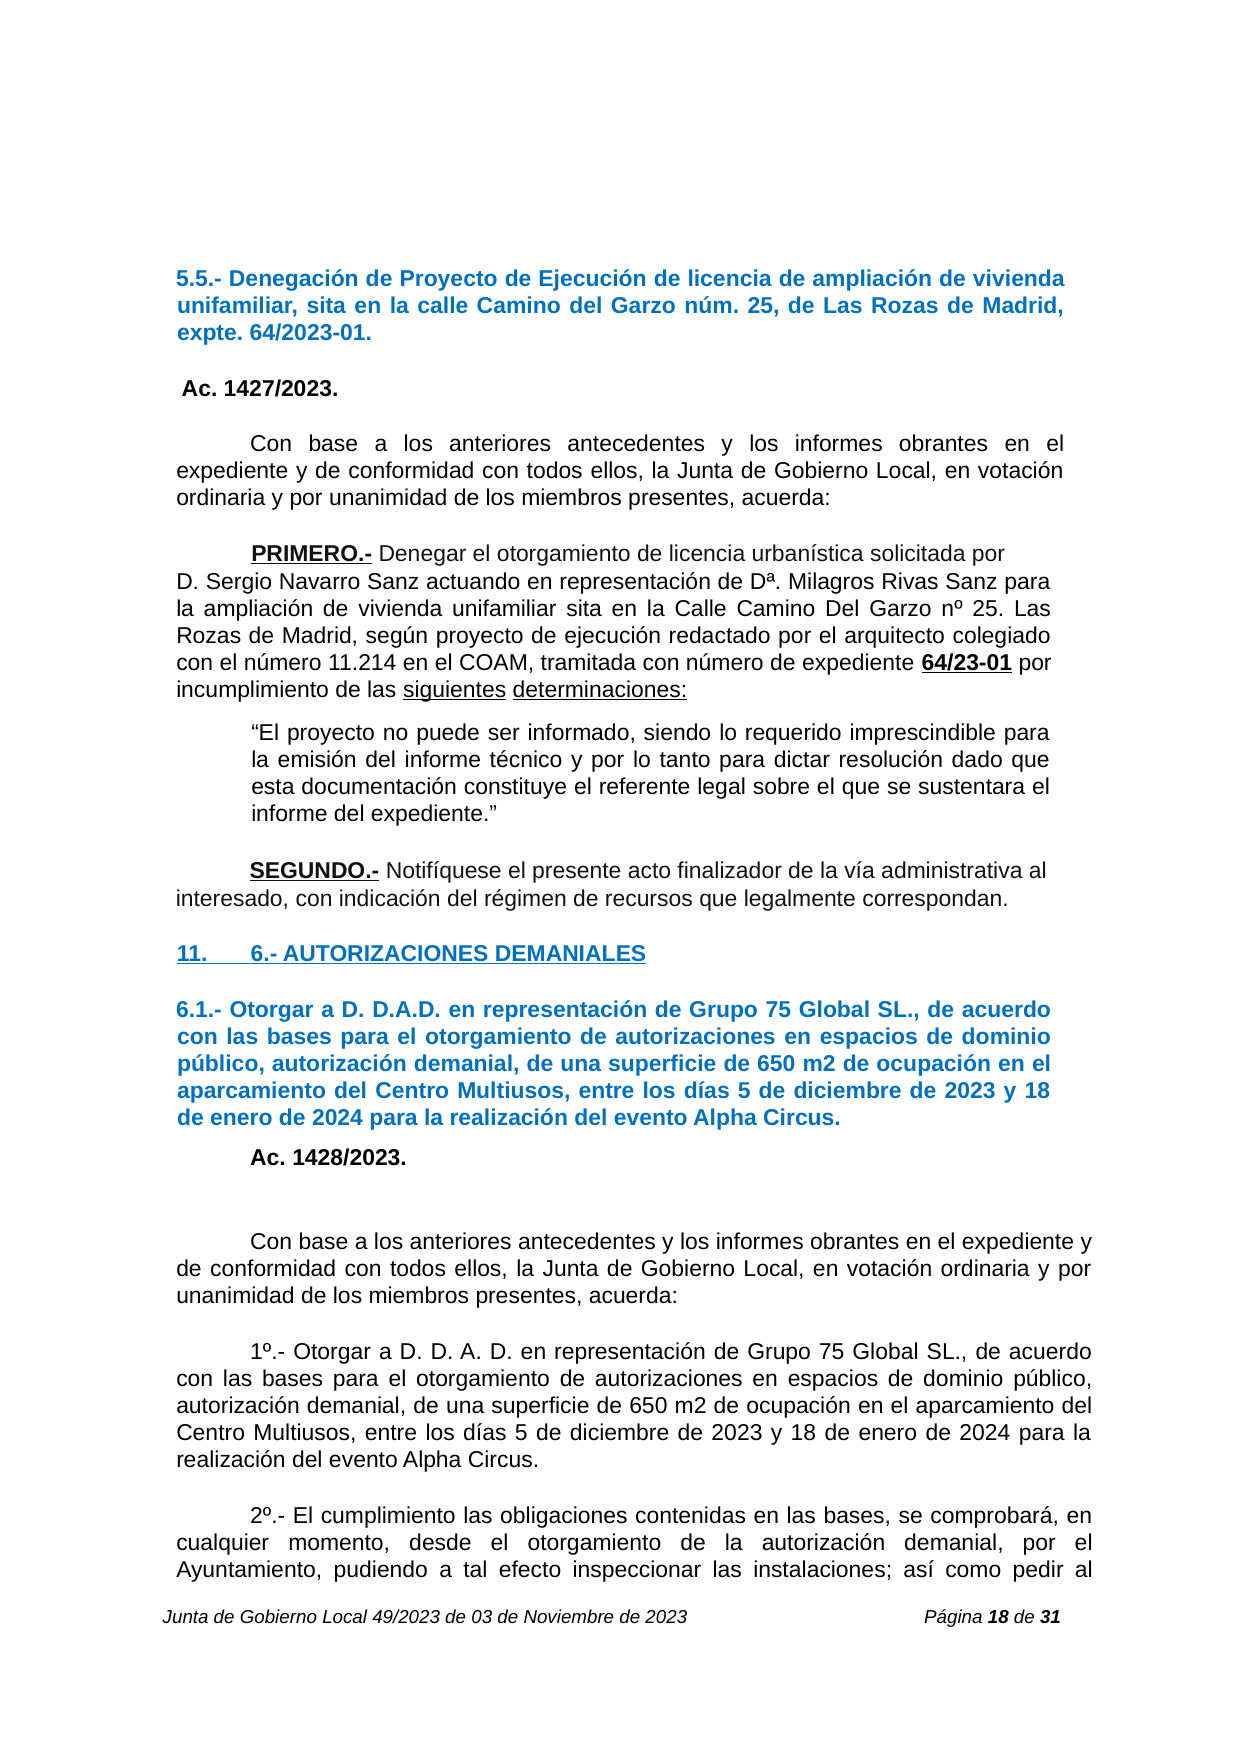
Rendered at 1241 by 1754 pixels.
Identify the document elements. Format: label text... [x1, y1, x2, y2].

text D. Sergio Navarro Sanz actuando en representación de Dª. Milagros Rivas Sanz para la ampliación de vivienda unifamiliar sita en la Calle Camino Del Garzo nº 25. Las Rozas de Madrid, según proyecto de ejecución redactado por el arquitecto colegiado con el número 11.214 en el COAM, tramitada con número de expediente 64/23-01 por incumplimiento de las siguientes determinaciones: [176, 568, 1051, 702]
text 1º.- Otorgar a D. D. A. D. en representación de Grupo 75 Global SL., de acuerdo con las bases para el otorgamiento de autorizaciones en espacios de dominio público, autorización demanial, de una superficie de 650 m2 de ocupación en el aparcamiento del Centro Multiusos, entre los días 5 de diciembre de 2023 y 18 de enero de 2024 para la realización del evento Alpha Circus. [176, 1338, 1093, 1473]
text PRIMERO.- Denegar el otorgamiento de licencia urbanística solicitada por [251, 540, 1159, 566]
text Con base a los anteriores antecedentes y los informes obrantes en el expediente y de conformidad con todos ellos, la Junta de Gobierno Local, en votación ordinaria y por unanimidad de los miembros presentes, acuerda: [176, 430, 1064, 511]
text 5.5.- Denegación de Proyecto de Ejecución de licencia de ampliación de vivienda unifamiliar, sita en la calle Camino del Garzo núm. 25, de Las Rozas de Madrid, expte. 64/2023-01. [176, 264, 1065, 345]
text SEGUNDO.- Notifíquese el presente acto finalizador de la vía administrativa al interesado, con indicación del régimen de recursos que legalmente correspondan. [176, 857, 1159, 911]
text Con base a los anteriores antecedentes y los informes obrantes en el expediente y de conformidad con todos ellos, la Junta de Gobierno Local, en votación ordinaria y por unanimidad de los miembros presentes, acuerda: [176, 1228, 1093, 1309]
text Ac. 1428/2023. [176, 1144, 1093, 1171]
subtitle 6.- AUTORIZACIONES DEMANIALES [177, 940, 1074, 967]
text 2º.- El cumplimiento las obligaciones contenidas en las bases, se comprobará, en cualquier momento, desde el otorgamiento de la autorización demanial, por el Ayuntamiento, pudiendo a tal efecto inspeccionar las instalaciones; así como pedir al [176, 1502, 1093, 1583]
text Ac. 1427/2023. [176, 374, 1064, 401]
text 6.1.- Otorgar a D. D.A.D. en representación de Grupo 75 Global SL., de acuerdo con las bases para el otorgamiento de autorizaciones en espacios de dominio público, autorización demanial, de una superficie de 650 m2 de ocupación en el aparcamiento del Centro Multiusos, entre los días 5 de diciembre de 2023 y 18 de enero de 2024 para la realización del evento Alpha Circus. [176, 996, 1052, 1131]
text “El proyecto no puede ser informado, siendo lo requerido imprescindible para la emisión del informe técnico y por lo tanto para dictar resolución dado que esta documentación constituye el referente legal sobre el que se sustentara el informe del expediente.” [251, 719, 1051, 827]
